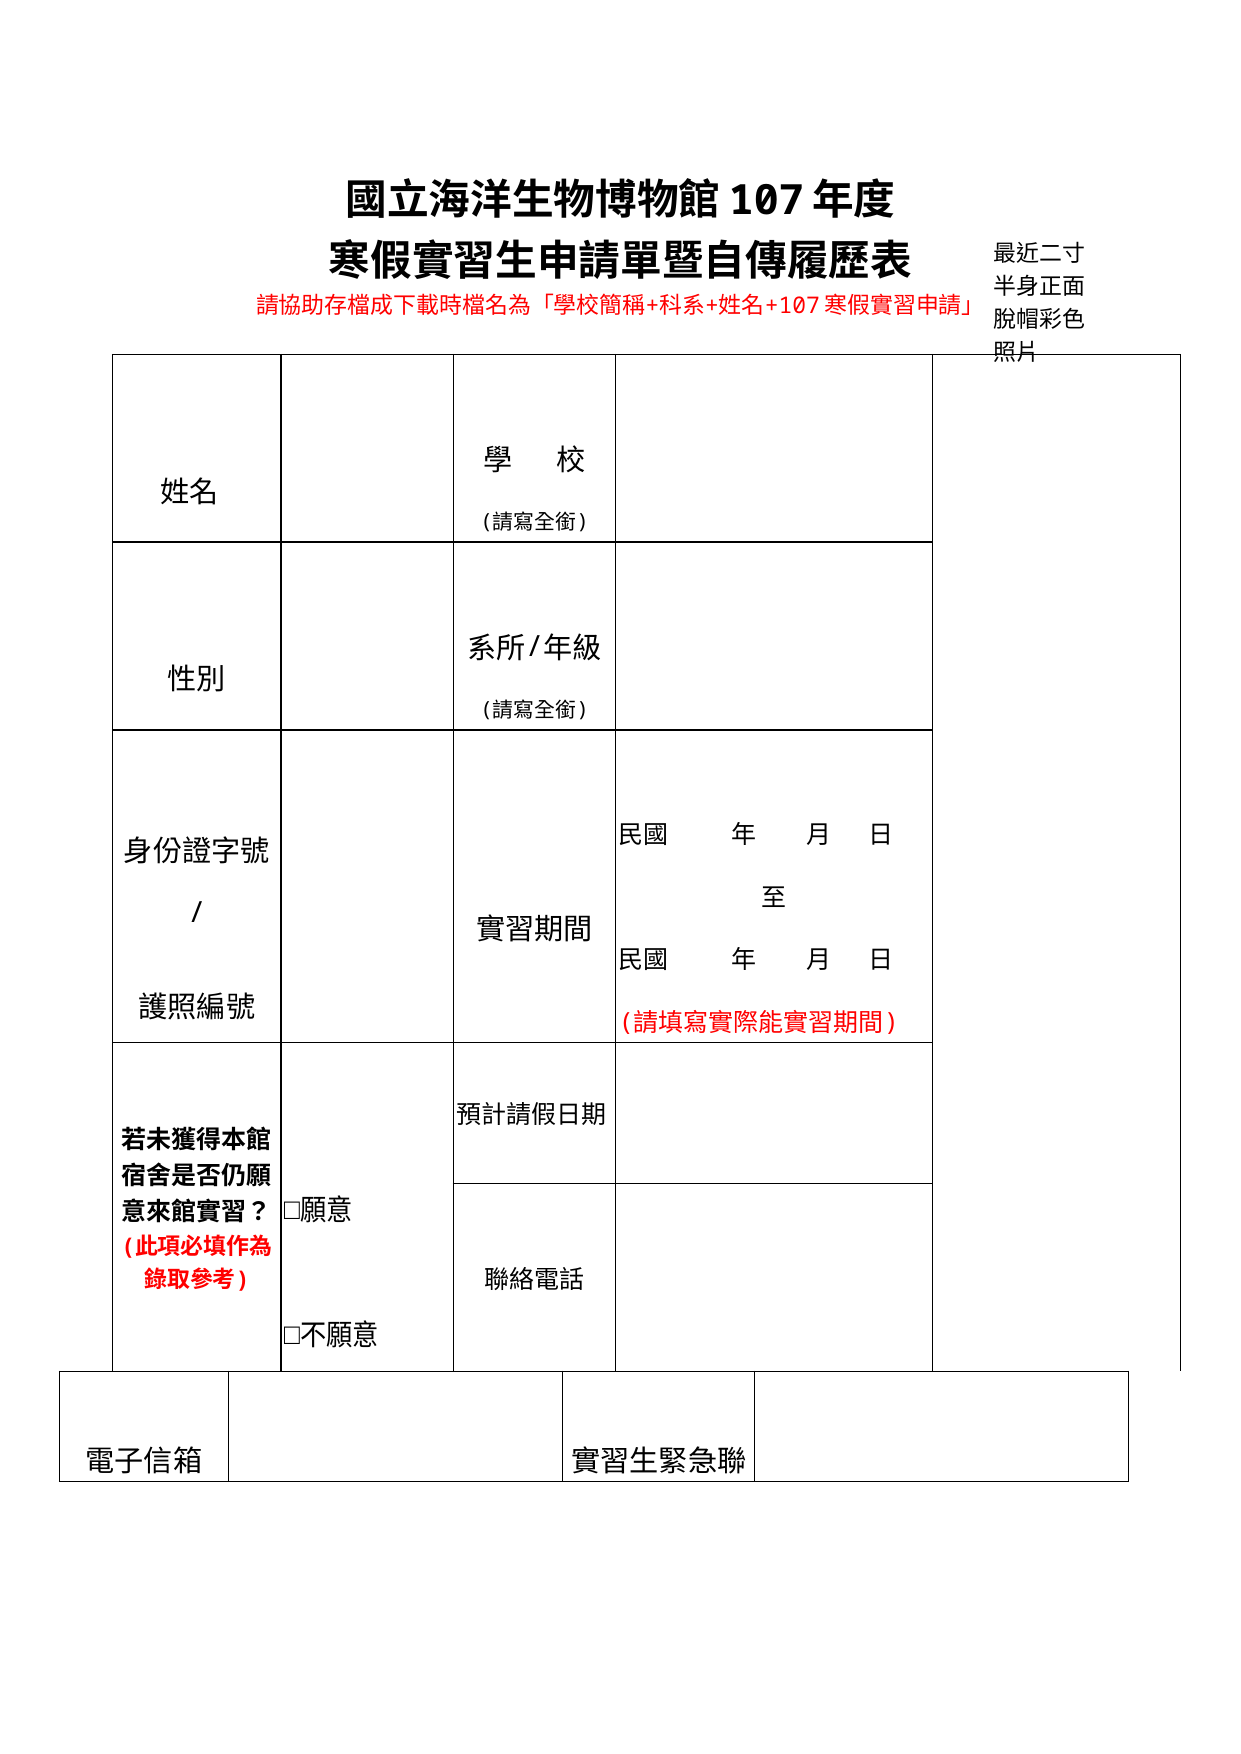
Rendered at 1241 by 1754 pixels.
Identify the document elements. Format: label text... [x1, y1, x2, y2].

table_cell [229, 1372, 562, 1481]
table_cell 實習期間 [454, 731, 615, 1041]
table_cell [59, 541, 112, 729]
table_header [933, 355, 1180, 1371]
table_cell [59, 1183, 112, 1371]
table_cell 若未獲得本館宿舍是否仍願意來館實習？ (此項必填作為錄取參考) [113, 1043, 280, 1371]
text 國立海洋生物博物館107年度 [187, 166, 1053, 227]
table_cell 系所/年級 (請寫全銜) [454, 543, 615, 729]
table_cell 實習生緊急聯 [563, 1372, 754, 1481]
text 請協助存檔成下載時檔名為「學校簡稱+科系+姓名+107寒假實習申請」 [187, 287, 1053, 321]
table_cell 身份證字號/ 護照編號 [113, 731, 280, 1041]
text 寒假實習生申請單暨自傳履歷表 [187, 227, 1053, 287]
table_header [282, 355, 453, 541]
table_cell [616, 543, 932, 729]
table_cell 電子信箱 [60, 1372, 228, 1481]
table_cell □願意 □不願意 [282, 1043, 453, 1371]
table_cell 預計請假日期 [454, 1043, 615, 1183]
table_cell [59, 729, 112, 1041]
table_header 學 校 (請寫全銜) [454, 355, 615, 541]
table_header [59, 354, 112, 541]
table_cell [282, 543, 453, 729]
table_cell [616, 1184, 932, 1371]
table_cell [282, 731, 453, 1041]
table_cell [59, 1041, 112, 1183]
table_cell [616, 1043, 932, 1183]
table_cell [755, 1372, 1128, 1481]
table_cell 民國 年 月 日 至 民國 年 月 日 (請填寫實際能實習期間) [616, 731, 932, 1041]
table_cell [1129, 1371, 1181, 1481]
table_cell 聯絡電話 [454, 1184, 615, 1371]
table_header [616, 355, 932, 541]
table_cell 性別 [113, 543, 280, 729]
table_header 姓名 [113, 355, 280, 541]
